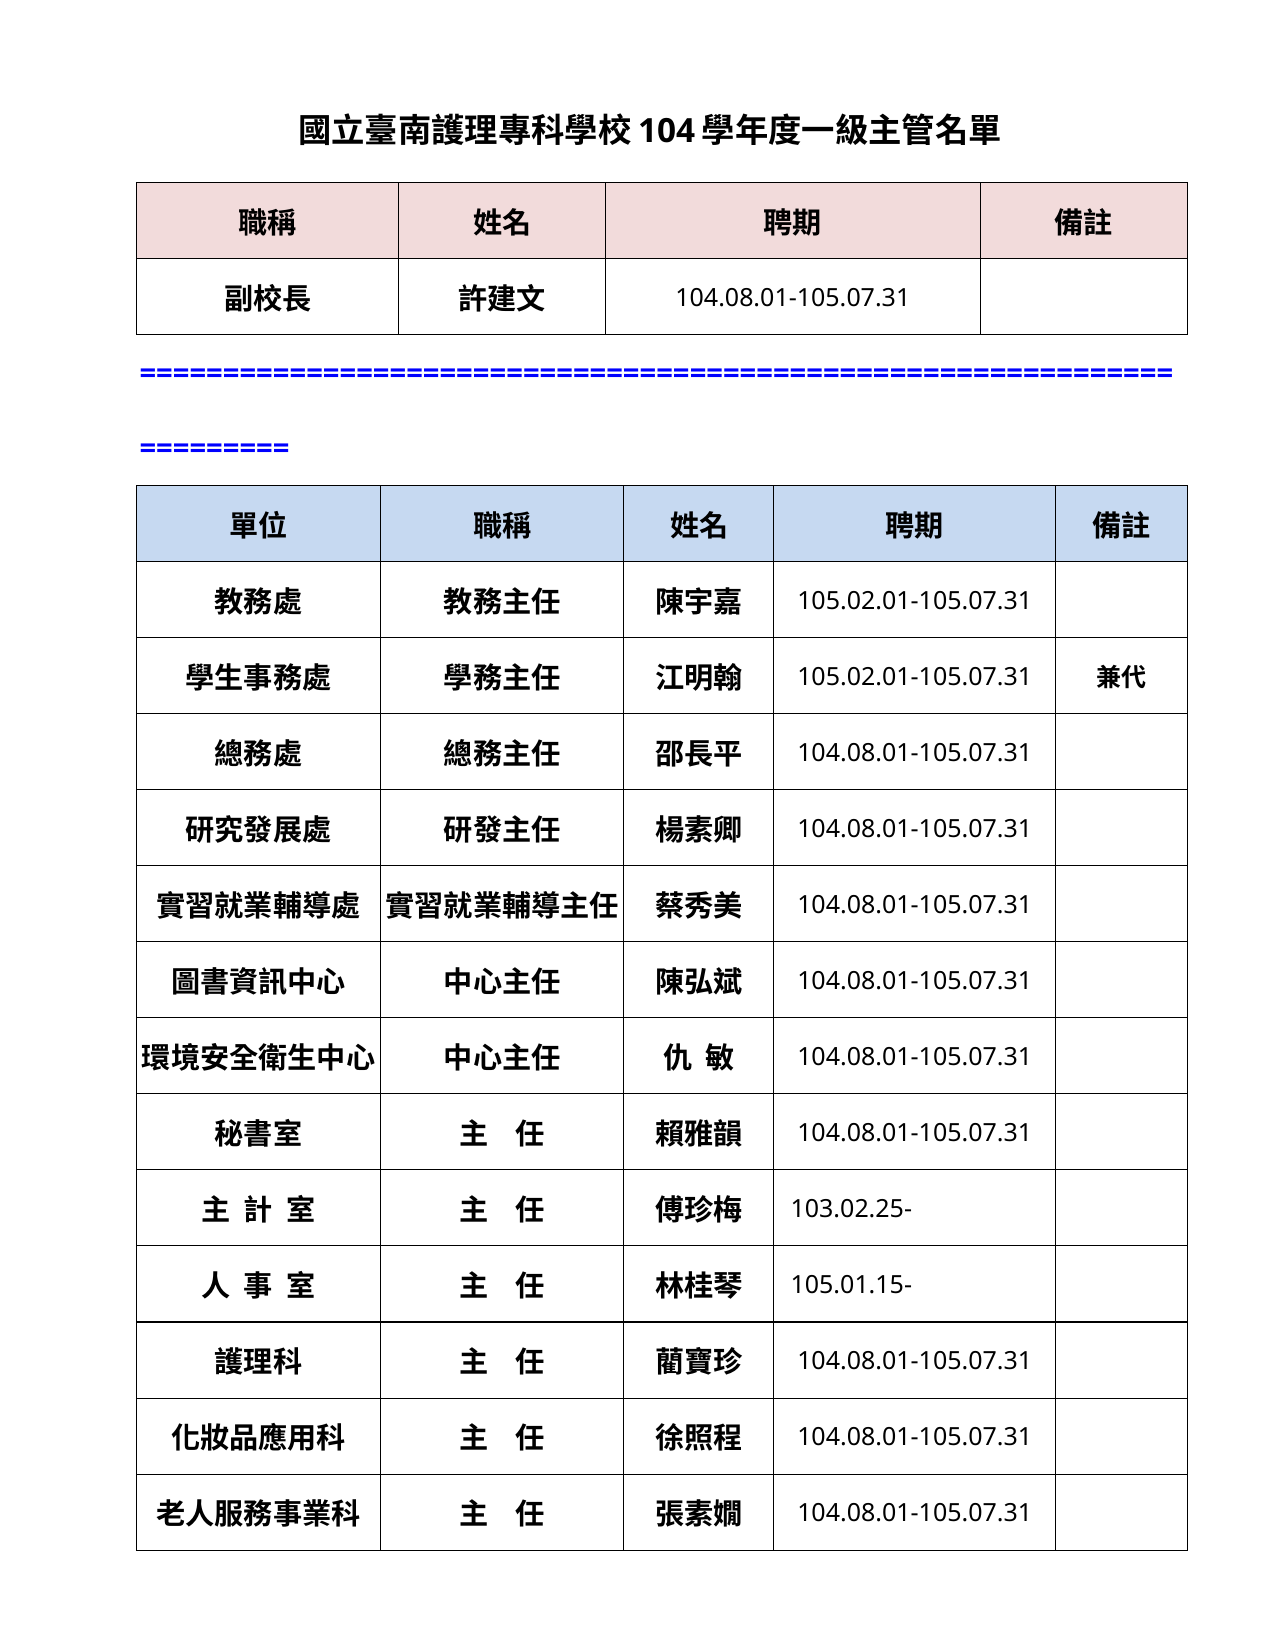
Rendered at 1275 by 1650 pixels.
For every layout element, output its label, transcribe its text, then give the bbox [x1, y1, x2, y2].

table_cell 仇 敏 [624, 1018, 773, 1093]
table_cell 主 任 [381, 1094, 623, 1169]
table_cell 張素嫺 [624, 1475, 773, 1549]
table_cell 104.08.01-105.07.31 [774, 866, 1055, 941]
table_cell [1056, 1323, 1187, 1397]
table_cell 主 任 [381, 1170, 623, 1245]
table_cell 許建文 [399, 259, 605, 334]
table_cell 研究發展處 [137, 790, 380, 865]
table_cell 105.01.15- [774, 1246, 1055, 1321]
table_cell [981, 259, 1187, 334]
table_cell [1056, 562, 1187, 637]
table_cell 姓名 [624, 486, 773, 561]
table_cell 主 任 [381, 1399, 623, 1473]
table_cell 陳弘斌 [624, 942, 773, 1017]
table_cell 楊素卿 [624, 790, 773, 865]
table_cell 邵長平 [624, 714, 773, 789]
table_cell 主 任 [381, 1475, 623, 1549]
table_cell [1056, 1475, 1187, 1549]
table_cell 護理科 [137, 1323, 380, 1397]
table_cell 中心主任 [381, 942, 623, 1017]
table_cell 教務主任 [381, 562, 623, 637]
table_cell 104.08.01-105.07.31 [774, 942, 1055, 1017]
table_cell 104.08.01-105.07.31 [774, 1475, 1055, 1549]
table_cell 104.08.01-105.07.31 [774, 1399, 1055, 1473]
table_cell 聘期 [774, 486, 1055, 561]
table_cell 104.08.01-105.07.31 [774, 714, 1055, 789]
table_cell 蔡秀美 [624, 866, 773, 941]
table_cell [1056, 1399, 1187, 1473]
table_cell 傅珍梅 [624, 1170, 773, 1245]
table_header 職稱 [137, 183, 398, 258]
table_header 聘期 [606, 183, 980, 258]
table_cell [1056, 1170, 1187, 1245]
table_cell 104.08.01-105.07.31 [606, 259, 980, 334]
table_cell 總務處 [137, 714, 380, 789]
table_cell 學生事務處 [137, 638, 380, 713]
table_cell 103.02.25- [774, 1170, 1055, 1245]
table_cell 105.02.01-105.07.31 [774, 638, 1055, 713]
table_cell 主 計 室 [137, 1170, 380, 1245]
table_cell 105.02.01-105.07.31 [774, 562, 1055, 637]
table_cell 學務主任 [381, 638, 623, 713]
table_cell 主 任 [381, 1246, 623, 1321]
table_cell 賴雅韻 [624, 1094, 773, 1169]
table_cell [1056, 1018, 1187, 1093]
table_cell 藺寶珍 [624, 1323, 773, 1397]
table_cell 職稱 [381, 486, 623, 561]
table_cell 單位 [137, 486, 380, 561]
table_header 姓名 [399, 183, 605, 258]
table_cell [1056, 1094, 1187, 1169]
table_header 備註 [981, 183, 1187, 258]
table_cell 研發主任 [381, 790, 623, 865]
table_cell 104.08.01-105.07.31 [774, 1323, 1055, 1397]
table_cell [1056, 1246, 1187, 1321]
table_cell 徐照程 [624, 1399, 773, 1473]
table_cell 備註 [1056, 486, 1187, 561]
table_cell 圖書資訊中心 [137, 942, 380, 1017]
table_cell 104.08.01-105.07.31 [774, 1018, 1055, 1093]
table_cell 江明翰 [624, 638, 773, 713]
table_cell ======================================================================= [136, 335, 1187, 485]
table_cell 副校長 [137, 259, 398, 334]
table_cell [1056, 790, 1187, 865]
table_cell 104.08.01-105.07.31 [774, 1094, 1055, 1169]
table_cell 老人服務事業科 [137, 1475, 380, 1549]
text 國立臺南護理專科學校104學年度一級主管名單 [118, 104, 1181, 153]
table_cell 中心主任 [381, 1018, 623, 1093]
table_cell 秘書室 [137, 1094, 380, 1169]
table_cell 人 事 室 [137, 1246, 380, 1321]
table_cell 兼代 [1056, 638, 1187, 713]
table_cell [1056, 942, 1187, 1017]
table_cell 主 任 [381, 1323, 623, 1397]
table_cell 林桂琴 [624, 1246, 773, 1321]
table_cell 教務處 [137, 562, 380, 637]
table_cell [1056, 714, 1187, 789]
table_cell 化妝品應用科 [137, 1399, 380, 1473]
table_cell 陳宇嘉 [624, 562, 773, 637]
table_cell 104.08.01-105.07.31 [774, 790, 1055, 865]
table_cell 環境安全衛生中心 [137, 1018, 380, 1093]
table_cell [1056, 866, 1187, 941]
table_cell 實習就業輔導主任 [381, 866, 623, 941]
table_cell 總務主任 [381, 714, 623, 789]
table_cell 實習就業輔導處 [137, 866, 380, 941]
